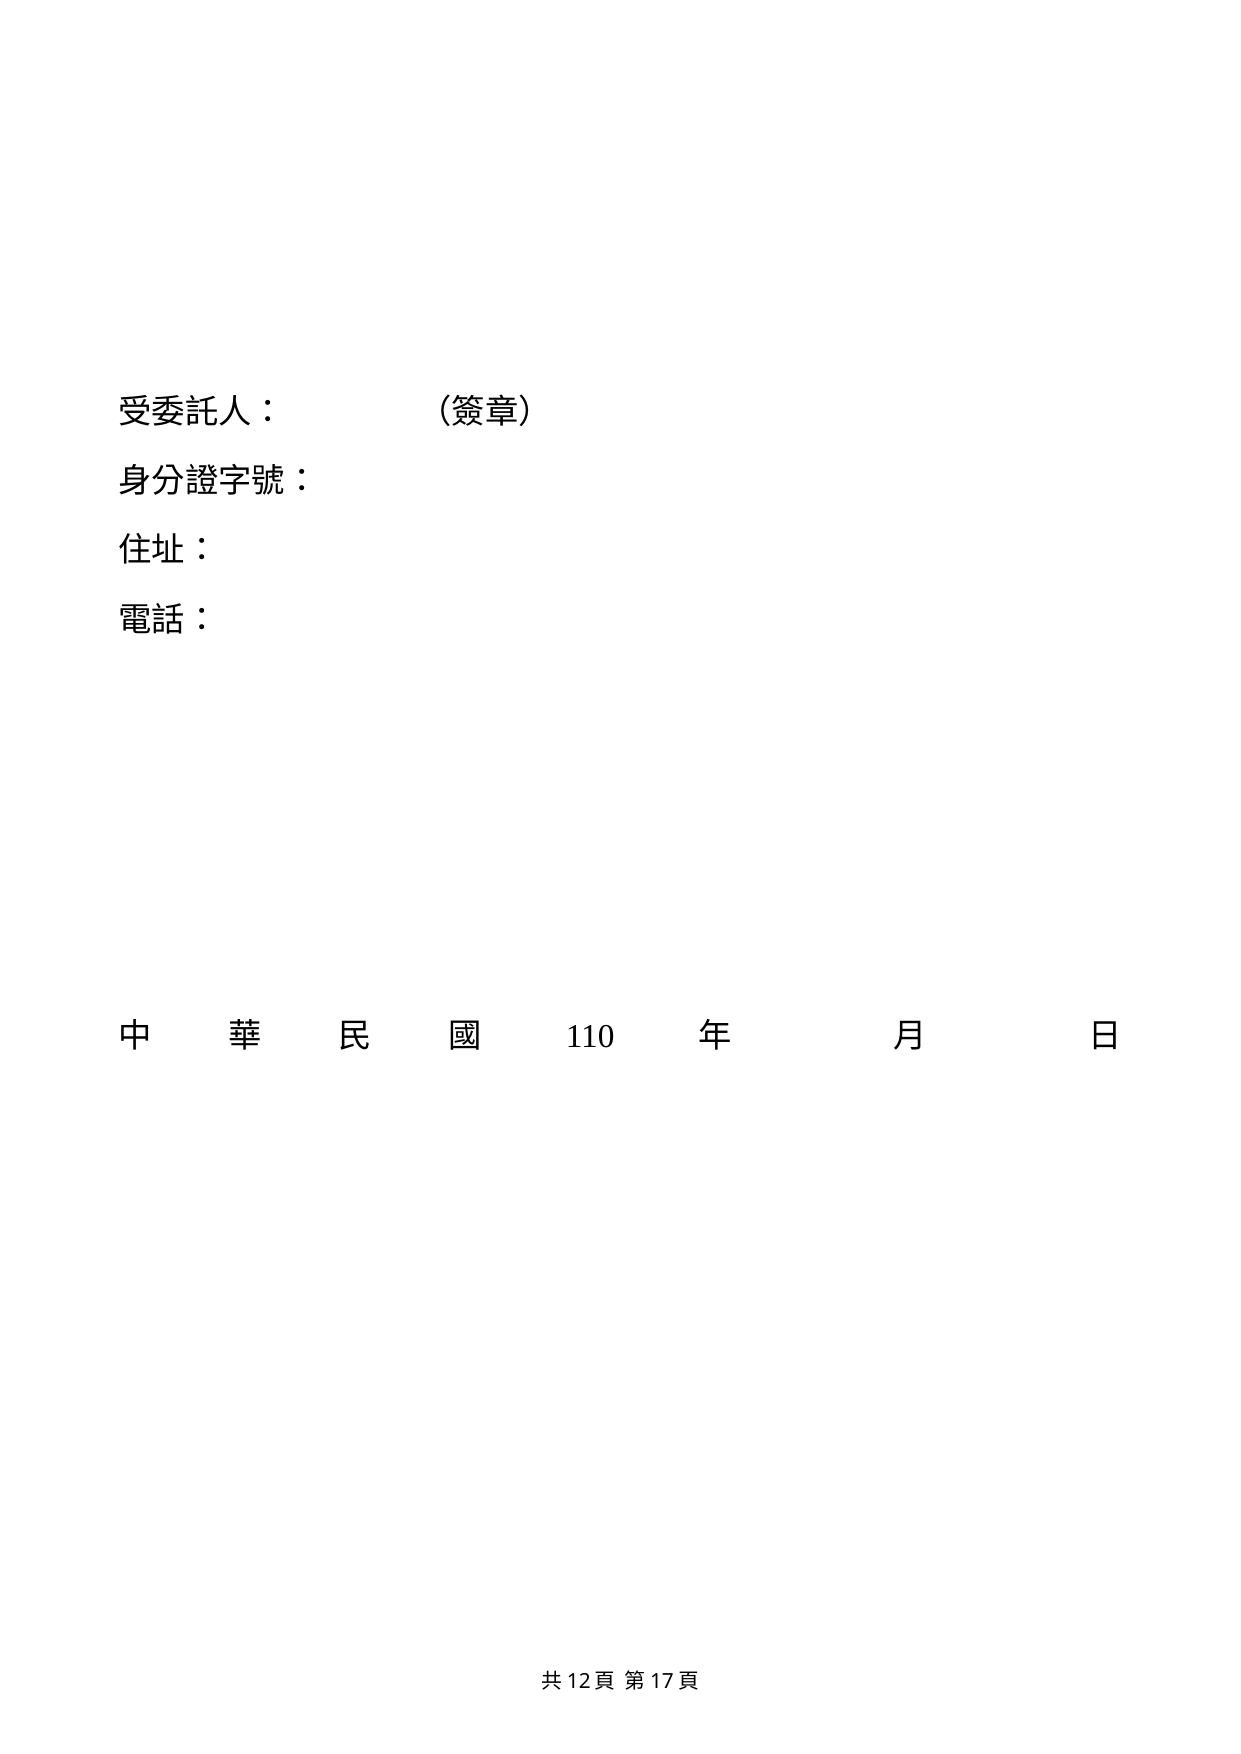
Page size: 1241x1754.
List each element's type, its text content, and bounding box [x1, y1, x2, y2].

text 中華民國110年 月 日 [118, 998, 1122, 1068]
text 身分證字號： [118, 443, 1122, 513]
text 住址： [118, 513, 1122, 582]
text 電話： [118, 582, 1122, 651]
text 受委託人： （簽章） [118, 374, 1122, 443]
